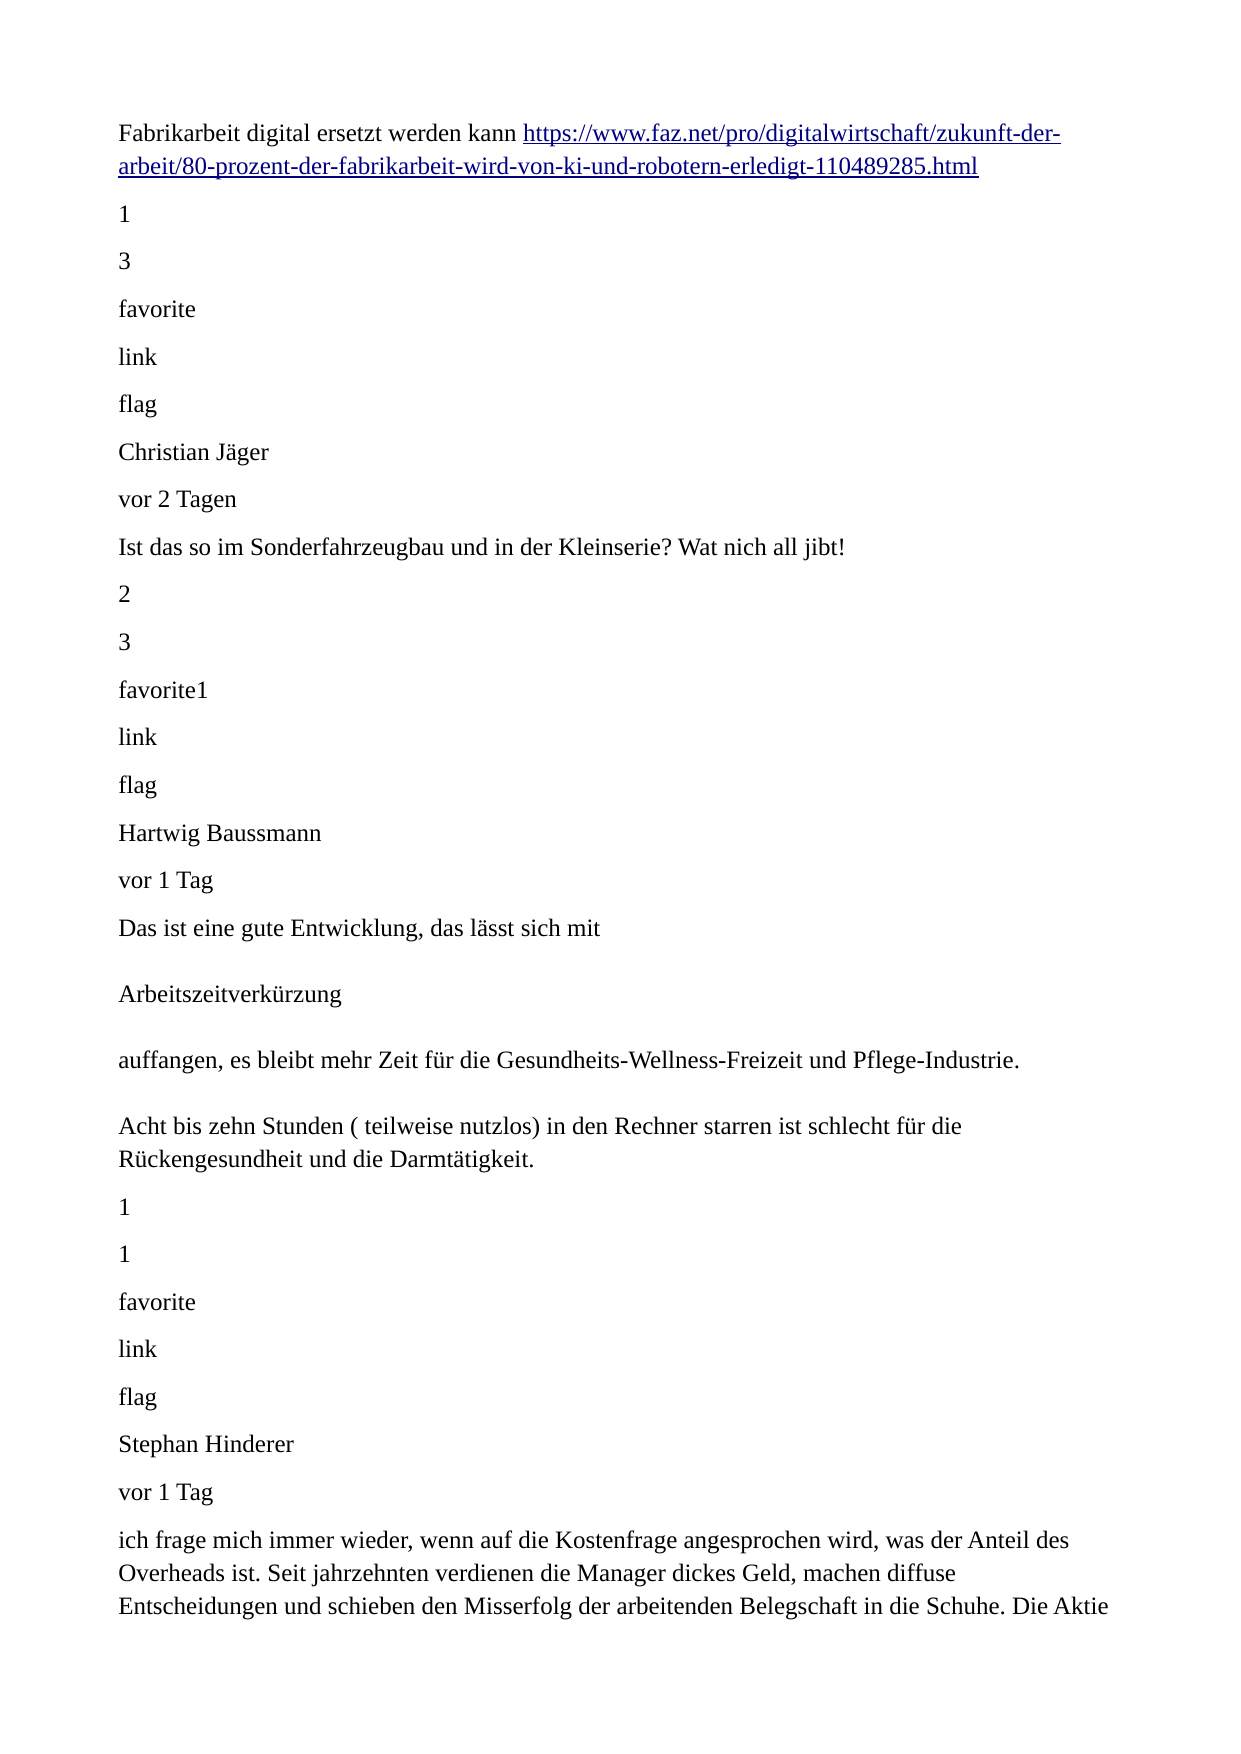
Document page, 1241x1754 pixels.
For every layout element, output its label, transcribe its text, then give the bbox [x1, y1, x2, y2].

text link [118, 722, 1122, 751]
text flag [118, 770, 1122, 799]
text Stephan Hinderer [118, 1429, 1122, 1458]
text 1 [118, 1192, 1122, 1220]
text flag [118, 1382, 1122, 1411]
text Das ist eine gute Entwicklung, das lässt sich mit Arbeitszeitverkürzung auffangen, es bleibt mehr Zeit für die Gesundheits-Wellness-Freizeit und Pflege-Industrie. Acht bis zehn Stunden ( teilweise nutzlos) in den Rechner starren ist schlecht für die Rückengesundheit und die Darmtätigkeit. [118, 913, 1122, 1173]
text vor 1 Tag [118, 865, 1122, 894]
text link [118, 1334, 1122, 1363]
text link [118, 342, 1122, 370]
text flag [118, 389, 1122, 418]
text Ist das so im Sonderfahrzeugbau und in der Kleinserie? Wat nich all jibt! [118, 532, 1122, 561]
text Hartwig Baussmann [118, 818, 1122, 846]
text 3 [118, 246, 1122, 275]
text favorite [118, 294, 1122, 323]
text vor 1 Tag [118, 1477, 1122, 1506]
text 1 [118, 199, 1122, 227]
text 1 [118, 1239, 1122, 1268]
text Christian Jäger [118, 437, 1122, 466]
text favorite1 [118, 675, 1122, 703]
text 2 [118, 579, 1122, 608]
text ich frage mich immer wieder, wenn auf die Kostenfrage angesprochen wird, was der Anteil des Overheads ist. Seit jahrzehnten verdienen die Manager dickes Geld, machen diffuse Entscheidungen und schieben den Misserfolg der arbeitenden Belegschaft in die Schuhe. Die Aktie [118, 1525, 1122, 1619]
text Fabrikarbeit digital ersetzt werden kann https://www.faz.net/pro/digitalwirtschaft/zukunft-der-arbeit/80-prozent-der-fabrikarbeit-wird-von-ki-und-robotern-erledigt-110489285.html [118, 118, 1122, 180]
text 3 [118, 627, 1122, 656]
text vor 2 Tagen [118, 484, 1122, 513]
text favorite [118, 1287, 1122, 1316]
